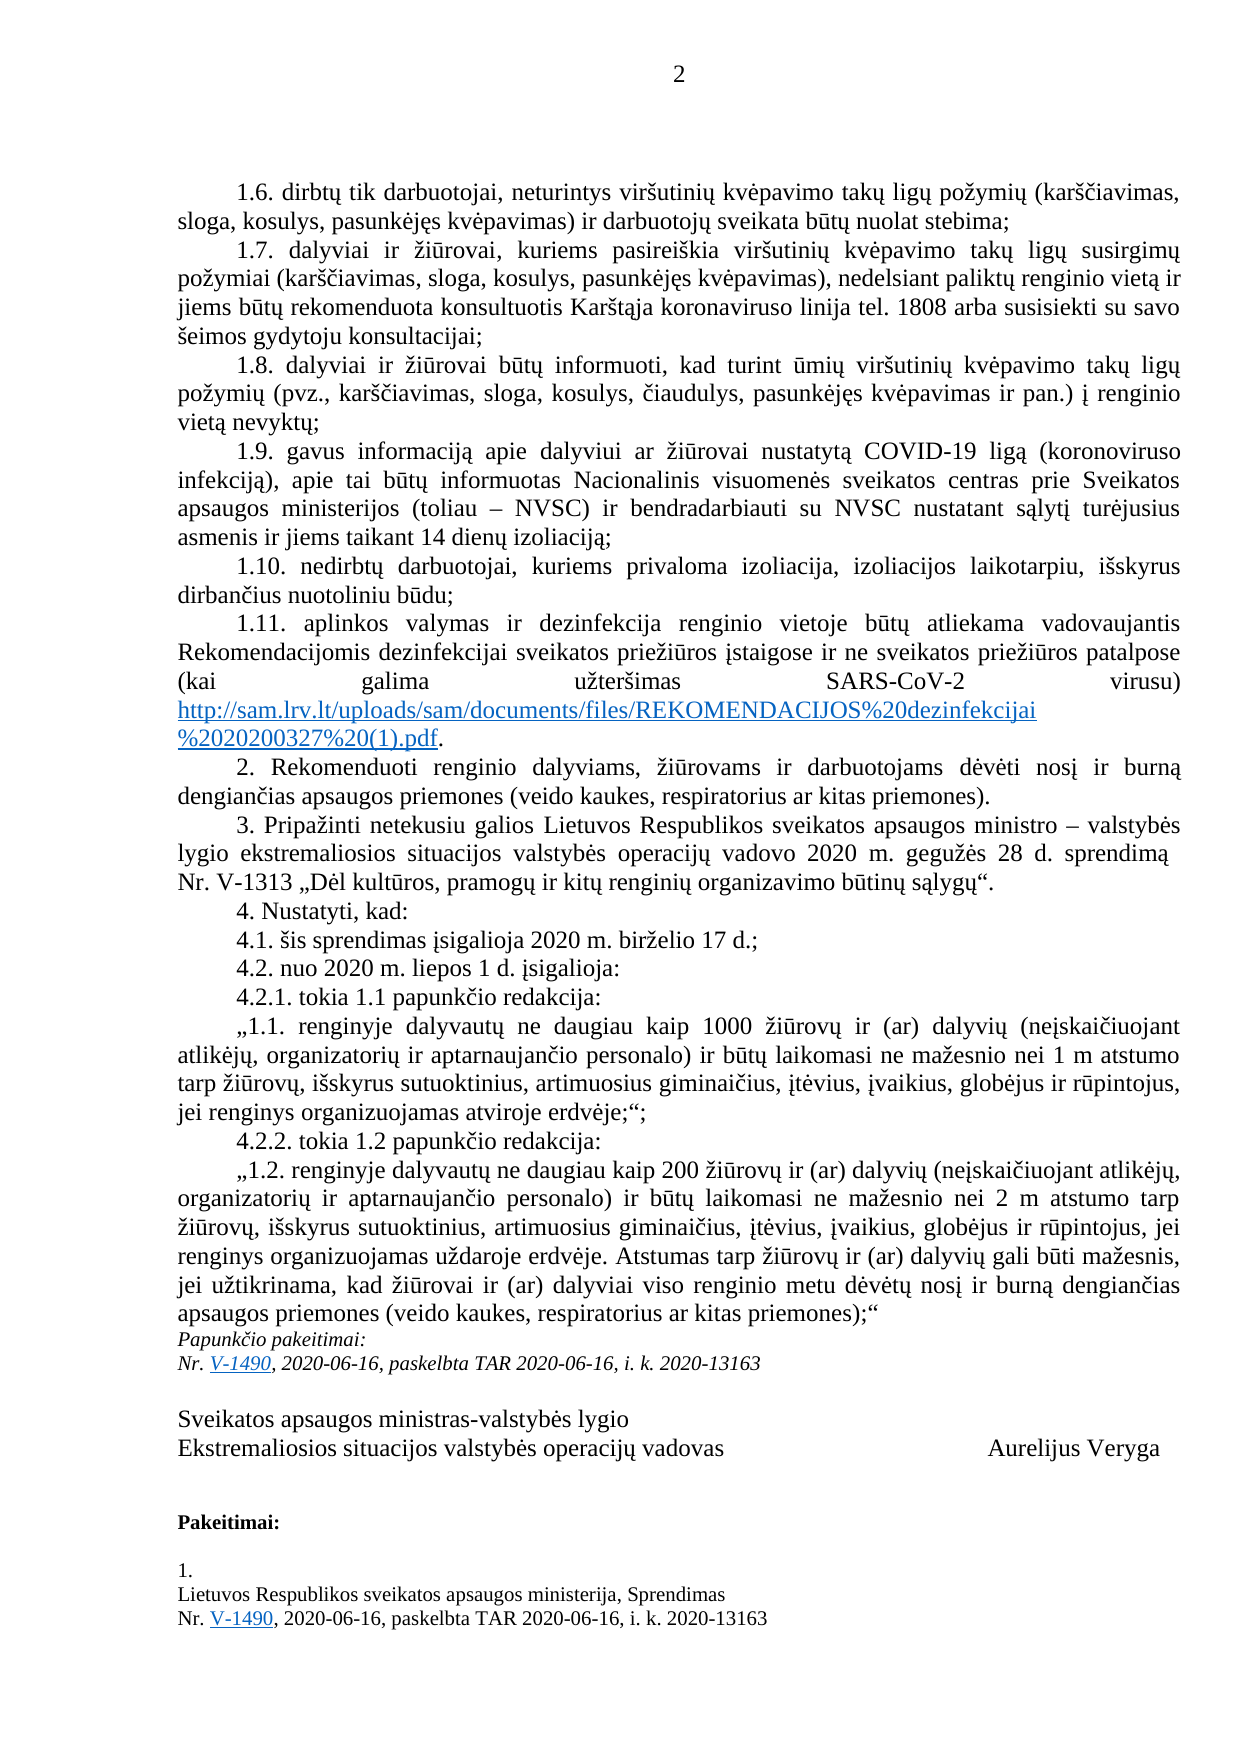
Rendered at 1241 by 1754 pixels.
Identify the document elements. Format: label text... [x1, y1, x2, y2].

text 1.6. dirbtų tik darbuotojai, neturintys viršutinių kvėpavimo takų ligų požymių (karščiavimas, sloga, kosulys, pasunkėjęs kvėpavimas) ir darbuotojų sveikata būtų nuolat stebima; [177, 177, 1181, 235]
text Nr. V-1490, 2020-06-16, paskelbta TAR 2020-06-16, i. k. 2020-13163 [177, 1606, 1181, 1630]
text 1.7. dalyviai ir žiūrovai, kuriems pasireiškia viršutinių kvėpavimo takų ligų susirgimų požymiai (karščiavimas, sloga, kosulys, pasunkėjęs kvėpavimas), nedelsiant paliktų renginio vietą ir jiems būtų rekomenduota konsultuotis Karštąja koronaviruso linija tel. 1808 arba susisiekti su savo šeimos gydytoju konsultacijai; [177, 235, 1181, 350]
text Ekstremaliosios situacijos valstybės operacijų vadovas Aurelijus Veryga [177, 1433, 1181, 1462]
text 1.9. gavus informaciją apie dalyviui ar žiūrovai nustatytą COVID-19 ligą (koronoviruso infekciją), apie tai būtų informuotas Nacionalinis visuomenės sveikatos centras prie Sveikatos apsaugos ministerijos (toliau – NVSC) ir bendradarbiauti su NVSC nustatant sąlytį turėjusius asmenis ir jiems taikant 14 dienų izoliaciją; [177, 436, 1181, 551]
text „1.2. renginyje dalyvautų ne daugiau kaip 200 žiūrovų ir (ar) dalyvių (neįskaičiuojant atlikėjų, organizatorių ir aptarnaujančio personalo) ir būtų laikomasi ne mažesnio nei 2 m atstumo tarp žiūrovų, išskyrus sutuoktinius, artimuosius giminaičius, įtėvius, įvaikius, globėjus ir rūpintojus, jei renginys organizuojamas uždaroje erdvėje. Atstumas tarp žiūrovų ir (ar) dalyvių gali būti mažesnis, jei užtikrinama, kad žiūrovai ir (ar) dalyviai viso renginio metu dėvėtų nosį ir burną dengiančias apsaugos priemones (veido kaukes, respiratorius ar kitas priemones);“ [177, 1155, 1181, 1327]
text Papunkčio pakeitimai: [177, 1327, 1181, 1351]
text 1.11. aplinkos valymas ir dezinfekcija renginio vietoje būtų atliekama vadovaujantis Rekomendacijomis dezinfekcijai sveikatos priežiūros įstaigose ir ne sveikatos priežiūros patalpose (kai galima užteršimas SARS-CoV-2 virusu) http://sam.lrv.lt/uploads/sam/documents/files/REKOMENDACIJOS%20dezinfekcijai%2020200327%20(1).pdf. [177, 608, 1181, 752]
text 4. Nustatyti, kad: [236, 896, 1181, 925]
text 4.2.1. tokia 1.1 papunkčio redakcija: [177, 982, 1181, 1011]
text 3. Pripažinti netekusiu galios Lietuvos Respublikos sveikatos apsaugos ministro – valstybės lygio ekstremaliosios situacijos valstybės operacijų vadovo 2020 m. gegužės 28 d. sprendimą Nr. V-1313 „Dėl kultūros, pramogų ir kitų renginių organizavimo būtinų sąlygų“. [177, 810, 1181, 896]
text 4.2.2. tokia 1.2 papunkčio redakcija: [177, 1126, 1181, 1155]
text 1.8. dalyviai ir žiūrovai būtų informuoti, kad turint ūmių viršutinių kvėpavimo takų ligų požymių (pvz., karščiavimas, sloga, kosulys, čiaudulys, pasunkėjęs kvėpavimas ir pan.) į renginio vietą nevyktų; [177, 350, 1181, 436]
text 1. [177, 1558, 1181, 1582]
text Sveikatos apsaugos ministras-valstybės lygio [177, 1404, 1181, 1433]
text 4.1. šis sprendimas įsigalioja 2020 m. birželio 17 d.; [177, 925, 1181, 953]
text 2. Rekomenduoti renginio dalyviams, žiūrovams ir darbuotojams dėvėti nosį ir burną dengiančias apsaugos priemones (veido kaukes, respiratorius ar kitas priemones). [177, 752, 1181, 810]
text Nr. V-1490, 2020-06-16, paskelbta TAR 2020-06-16, i. k. 2020-13163 [177, 1351, 1181, 1375]
text 4.2. nuo 2020 m. liepos 1 d. įsigalioja: [177, 953, 1181, 982]
text 1.10. nedirbtų darbuotojai, kuriems privaloma izoliacija, izoliacijos laikotarpiu, išskyrus dirbančius nuotoliniu būdu; [177, 551, 1181, 608]
text Lietuvos Respublikos sveikatos apsaugos ministerija, Sprendimas [177, 1582, 1181, 1606]
text Pakeitimai: [177, 1510, 1181, 1534]
text „1.1. renginyje dalyvautų ne daugiau kaip 1000 žiūrovų ir (ar) dalyvių (neįskaičiuojant atlikėjų, organizatorių ir aptarnaujančio personalo) ir būtų laikomasi ne mažesnio nei 1 m atstumo tarp žiūrovų, išskyrus sutuoktinius, artimuosius giminaičius, įtėvius, įvaikius, globėjus ir rūpintojus, jei renginys organizuojamas atviroje erdvėje;“; [177, 1011, 1181, 1126]
